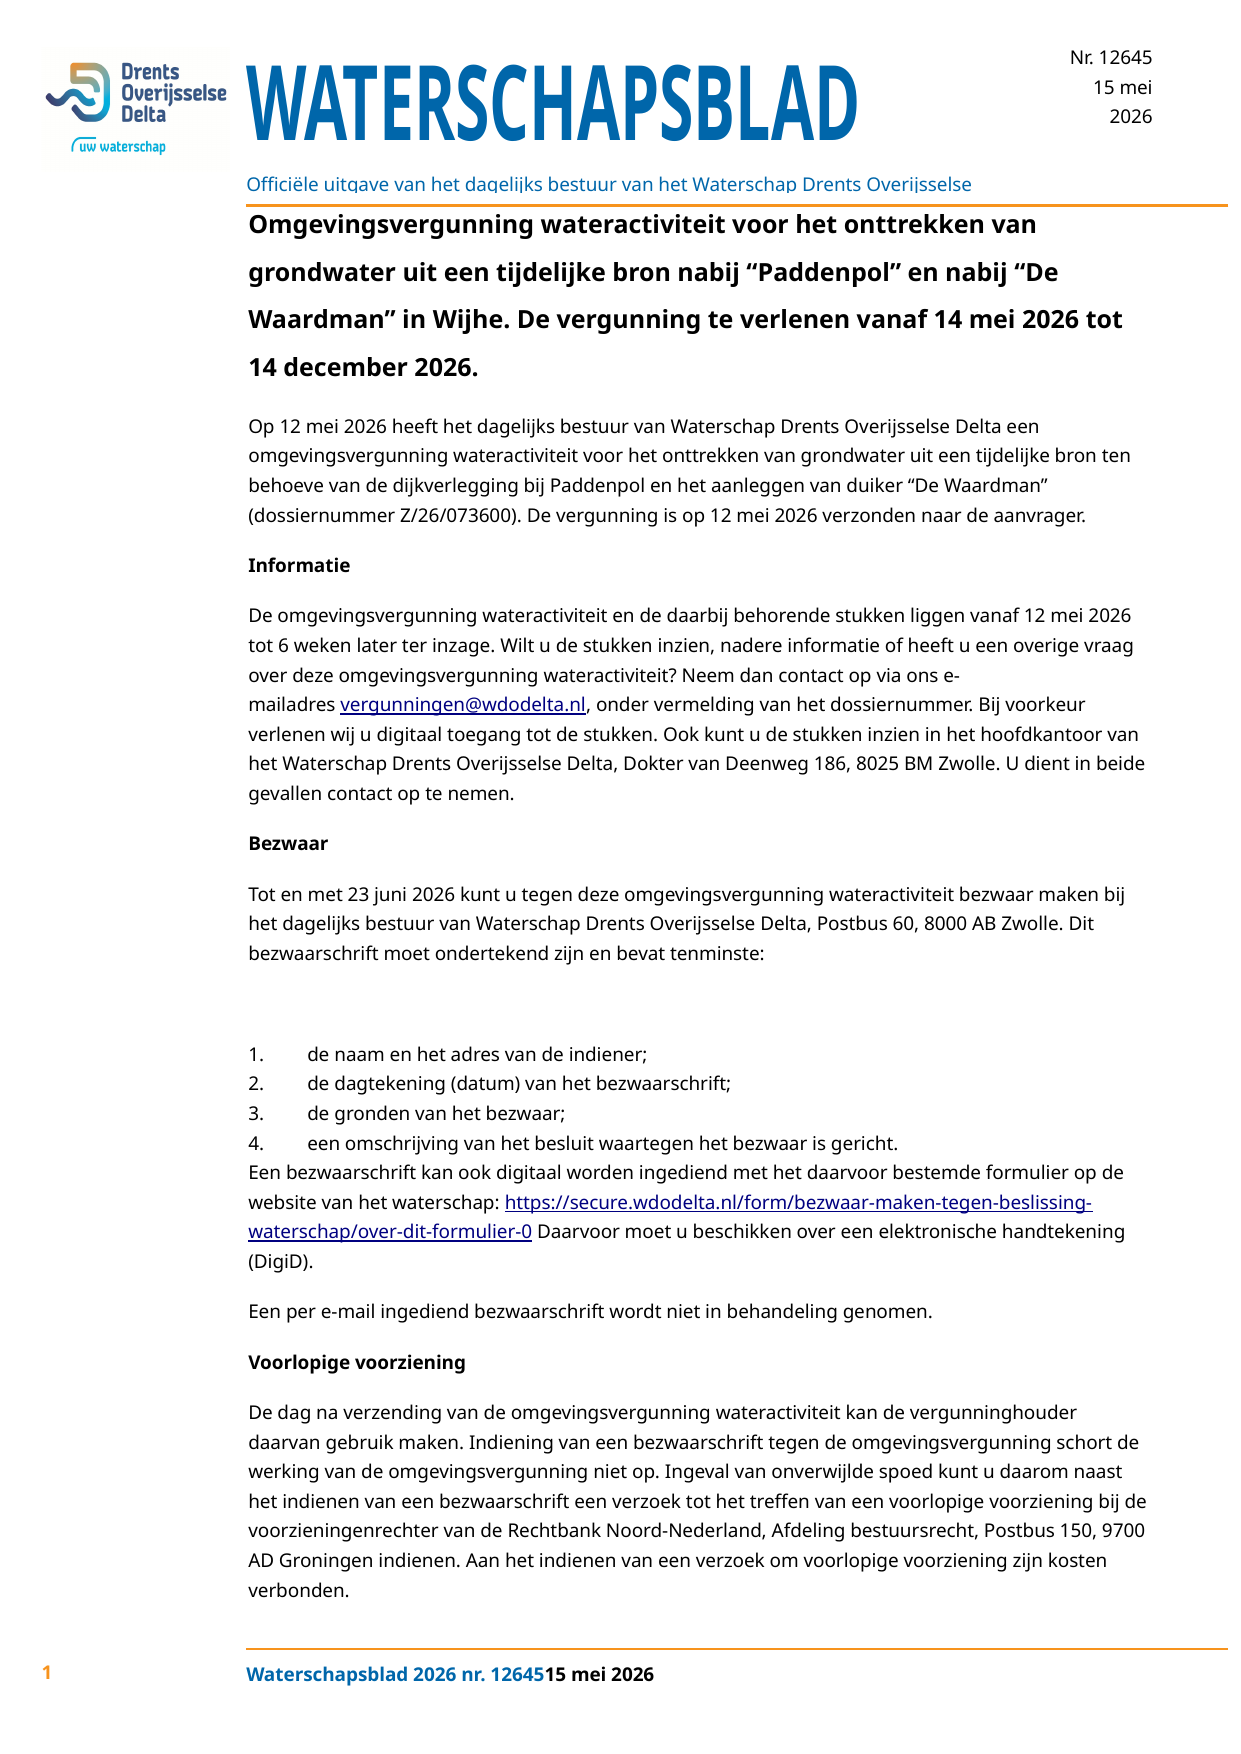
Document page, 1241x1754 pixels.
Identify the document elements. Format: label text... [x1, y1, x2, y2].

picture [41, 47, 231, 172]
text De dag na verzending van de omgevingsvergunning wateractiviteit kan de vergunninghouder daarvan gebruik maken. Indiening van een bezwaarschrift tegen de omgevingsvergunning schort de werking van de omgevingsvergunning niet op. Ingeval van onverwijlde spoed kunt u daarom naast het indienen van een bezwaarschrift een verzoek tot het treffen van een voorlopige voorziening bij de voorzieningenrechter van de Rechtbank Noord-Nederland, Afdeling bestuursrecht, Postbus 150, 9700 AD Groningen indienen. Aan het indienen van een verzoek om voorlopige voorziening zijn kosten verbonden. [248, 1399, 1152, 1603]
text Een per e-mail ingediend bezwaarschrift wordt niet in behandeling genomen. [248, 1298, 1152, 1324]
text Omgevingsvergunning wateractiviteit voor het onttrekken van grondwater uit een tijdelijke bron nabij “Paddenpol” en nabij “De Waardman” in Wijhe. De vergunning te verlenen vanaf 14 mei 2026 tot 14 december 2026. [248, 207, 1152, 384]
text Bezwaar [248, 831, 1152, 856]
text Een bezwaarschrift kan ook digitaal worden ingediend met het daarvoor bestemde formulier op de website van het waterschap: https://secure.wdodelta.nl/form/bezwaar-maken-tegen-beslissing-waterschap/over-dit-formulier-0 Daarvoor moet u beschikken over een elektronische handtekening (DigiD). [248, 1159, 1152, 1274]
text Tot en met 23 juni 2026 kunt u tegen deze omgevingsvergunning wateractiviteit bezwaar maken bij het dagelijks bestuur van Waterschap Drents Overijsselse Delta, Postbus 60, 8000 AB Zwolle. Dit bezwaarschrift moet ondertekend zijn en bevat tenminste: [248, 881, 1152, 966]
text Op 12 mei 2026 heeft het dagelijks bestuur van Waterschap Drents Overijsselse Delta een omgevingsvergunning wateractiviteit voor het onttrekken van grondwater uit een tijdelijke bron ten behoeve van de dijkverlegging bij Paddenpol en het aanleggen van duiker “De Waardman” (dossiernummer Z/26/073600). De vergunning is op 12 mei 2026 verzonden naar de aanvrager. [248, 413, 1152, 528]
text De omgevingsvergunning wateractiviteit en de daarbij behorende stukken liggen vanaf 12 mei 2026 tot 6 weken later ter inzage. Wilt u de stukken inzien, nadere informatie of heeft u een overige vraag over deze omgevingsvergunning wateractiviteit? Neem dan contact op via ons e-mailadres vergunningen@wdodelta.nl, onder vermelding van het dossiernummer. Bij voorkeur verlenen wij u digitaal toegang tot de stukken. Ook kunt u de stukken inzien in het hoofdkantoor van het Waterschap Drents Overijsselse Delta, Dokter van Deenweg 186, 8025 BM Zwolle. U dient in beide gevallen contact op te nemen. [248, 603, 1152, 806]
text Informatie [248, 552, 1152, 578]
list de dagtekening (datum) van het bezwaarschrift; [248, 1071, 1152, 1096]
list de gronden van het bezwaar; [248, 1100, 1152, 1126]
list een omschrijving van het besluit waartegen het bezwaar is gericht. [248, 1130, 1152, 1156]
text Voorlopige voorziening [248, 1349, 1152, 1375]
list de naam en het adres van de indiener; [248, 1041, 1152, 1067]
